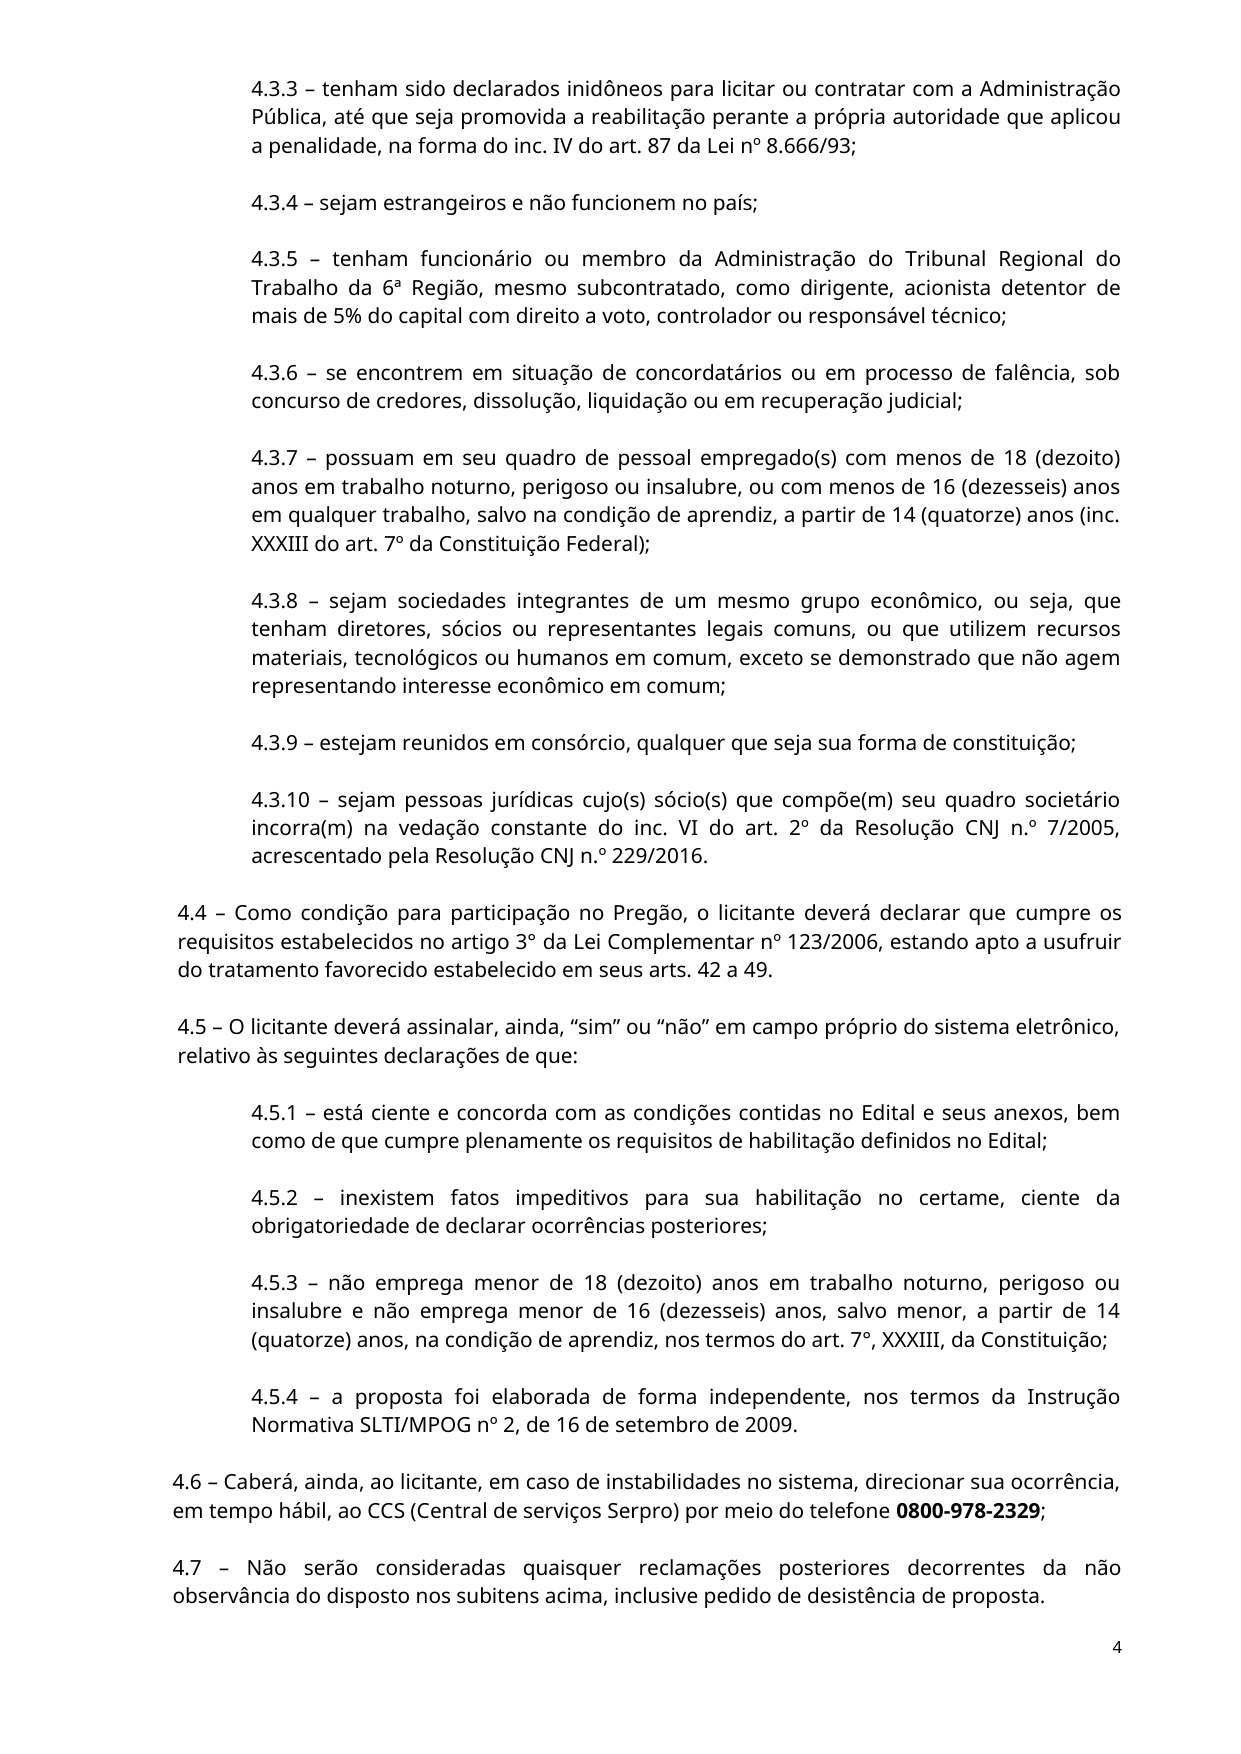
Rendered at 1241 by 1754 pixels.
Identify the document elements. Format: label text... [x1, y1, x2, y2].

text 4.3.9 – estejam reunidos em consórcio, qualquer que seja sua forma de constituição; [251, 728, 1122, 756]
text 4.3.3 – tenham sido declarados inidôneos para licitar ou contratar com a Administração Pública, até que seja promovida a reabilitação perante a própria autoridade que aplicou a penalidade, na forma do inc. IV do art. 87 da Lei nº 8.666/93; [251, 74, 1122, 159]
text 4.6 – Caberá, ainda, ao licitante, em caso de instabilidades no sistema, direcionar sua ocorrência, em tempo hábil, ao CCS (Central de serviços Serpro) por meio do telefone 0800-978-2329; [172, 1467, 1122, 1524]
text 4.5.3 – não emprega menor de 18 (dezoito) anos em trabalho noturno, perigoso ou insalubre e não emprega menor de 16 (dezesseis) anos, salvo menor, a partir de 14 (quatorze) anos, na condição de aprendiz, nos termos do art. 7°, XXXIII, da Constituição; [251, 1268, 1122, 1353]
text 4.5.4 – a proposta foi elaborada de forma independente, nos termos da Instrução Normativa SLTI/MPOG nº 2, de 16 de setembro de 2009. [251, 1382, 1122, 1439]
text 4.3.8 – sejam sociedades integrantes de um mesmo grupo econômico, ou seja, que tenham diretores, sócios ou representantes legais comuns, ou que utilizem recursos materiais, tecnológicos ou humanos em comum, exceto se demonstrado que não agem representando interesse econômico em comum; [251, 586, 1122, 699]
text 4.7 – Não serão consideradas quaisquer reclamações posteriores decorrentes da não observância do disposto nos subitens acima, inclusive pedido de desistência de proposta. [172, 1553, 1122, 1609]
text 4.5.1 – está ciente e concorda com as condições contidas no Edital e seus anexos, bem como de que cumpre plenamente os requisitos de habilitação definidos no Edital; [251, 1098, 1122, 1154]
text 4.3.10 – sejam pessoas jurídicas cujo(s) sócio(s) que compõe(m) seu quadro societário incorra(m) na vedação constante do inc. VI do art. 2º da Resolução CNJ n.º 7/2005, acrescentado pela Resolução CNJ n.º 229/2016. [251, 785, 1122, 870]
text 4.3.7 – possuam em seu quadro de pessoal empregado(s) com menos de 18 (dezoito) anos em trabalho noturno, perigoso ou insalubre, ou com menos de 16 (dezesseis) anos em qualquer trabalho, salvo na condição de aprendiz, a partir de 14 (quatorze) anos (inc. XXXIII do art. 7º da Constituição Federal); [251, 443, 1122, 557]
text 4.5 – O licitante deverá assinalar, ainda, “sim” ou “não” em campo próprio do sistema eletrônico, relativo às seguintes declarações de que: [177, 1012, 1122, 1069]
text 4.4 – Como condição para participação no Pregão, o licitante deverá declarar que cumpre os requisitos estabelecidos no artigo 3° da Lei Complementar nº 123/2006, estando apto a usufruir do tratamento favorecido estabelecido em seus arts. 42 a 49. [177, 898, 1122, 984]
text 4.5.2 – inexistem fatos impeditivos para sua habilitação no certame, ciente da obrigatoriedade de declarar ocorrências posteriores; [251, 1183, 1122, 1240]
text 4.3.5 – tenham funcionário ou membro da Administração do Tribunal Regional do Trabalho da 6ª Região, mesmo subcontratado, como dirigente, acionista detentor de mais de 5% do capital com direito a voto, controlador ou responsável técnico; [251, 244, 1122, 330]
text 4.3.4 – sejam estrangeiros e não funcionem no país; [251, 188, 1122, 216]
text 4.3.6 – se encontrem em situação de concordatários ou em processo de falência, sob concurso de credores, dissolução, liquidação ou em recuperação judicial; [251, 358, 1122, 415]
